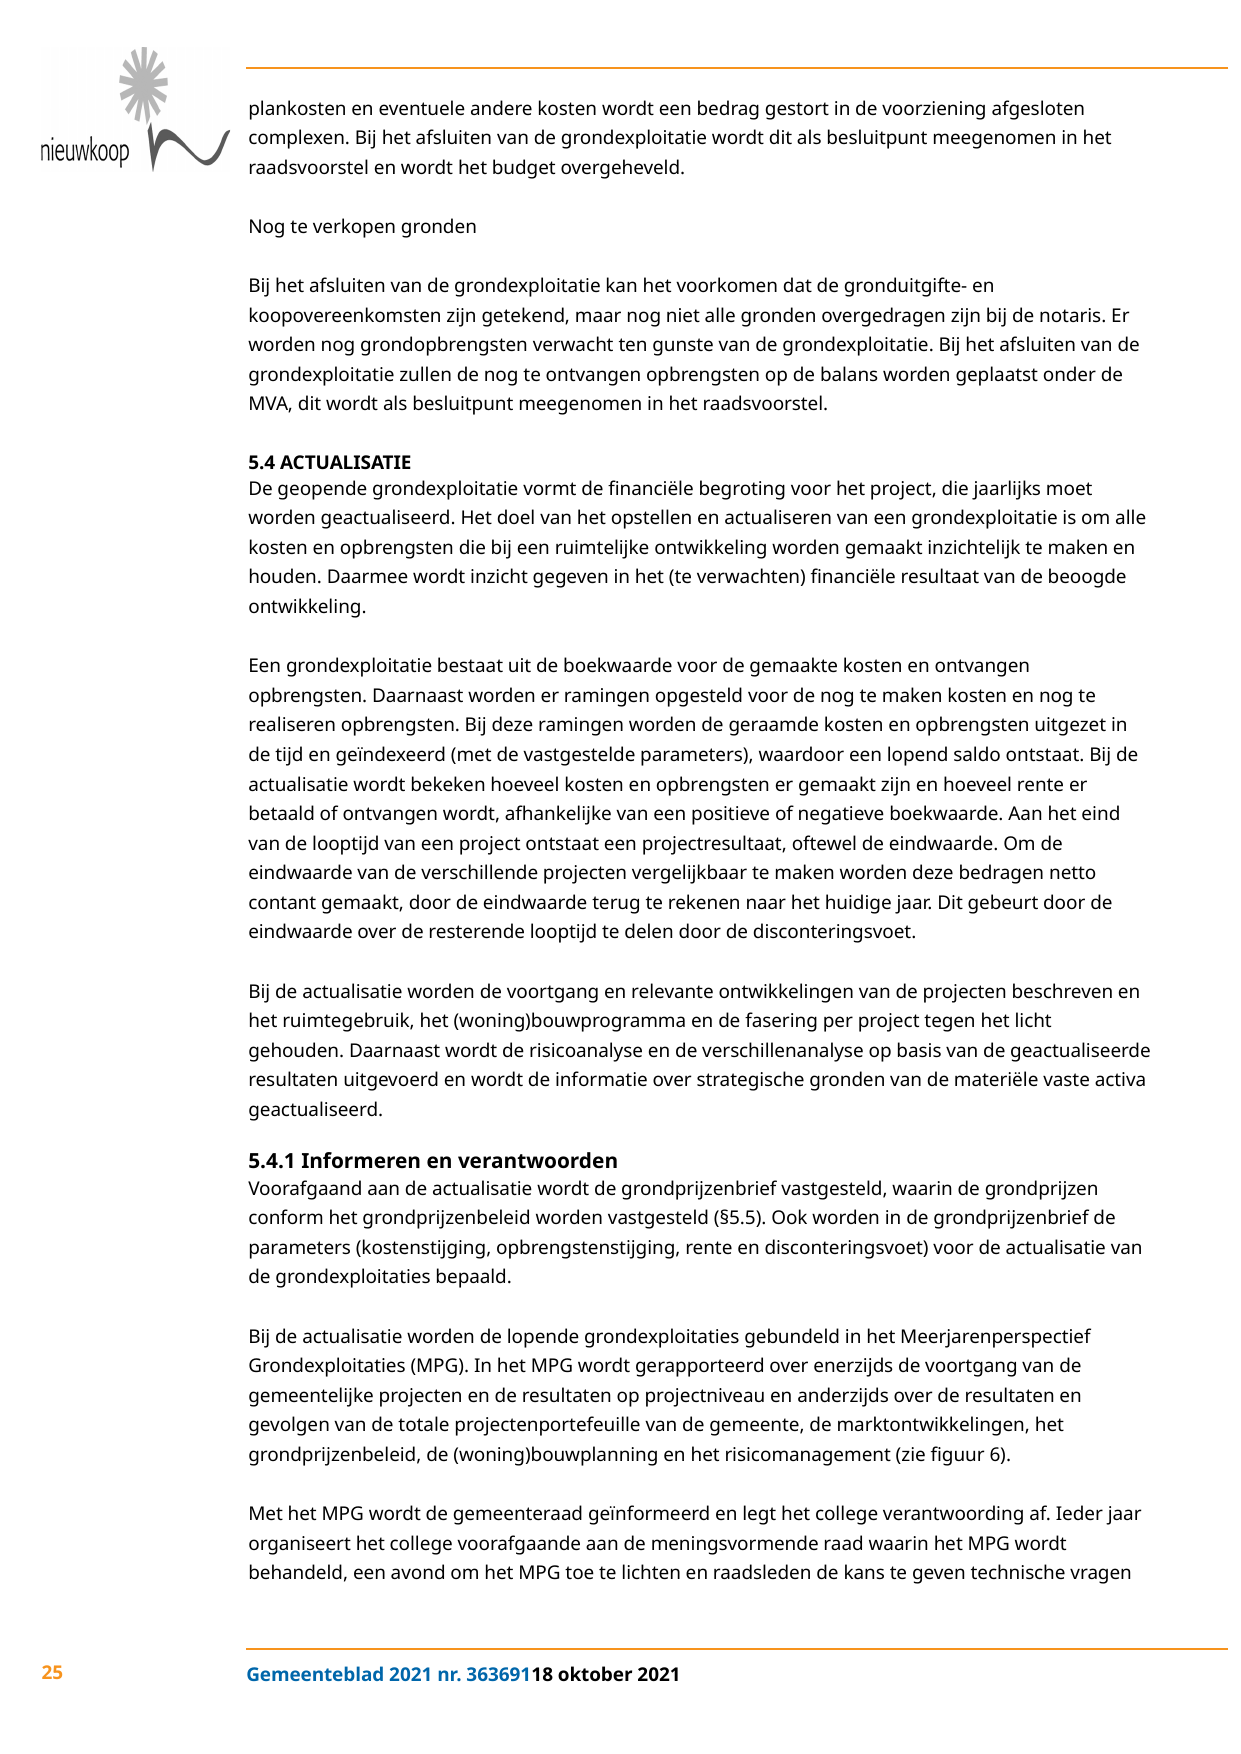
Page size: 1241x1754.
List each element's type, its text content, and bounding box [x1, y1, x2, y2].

text Bij de actualisatie worden de lopende grondexploitaties gebundeld in het Meerjarenperspectief Grondexploitaties (MPG). In het MPG wordt gerapporteerd over enerzijds de voortgang van de gemeentelijke projecten en de resultaten op projectniveau en anderzijds over de resultaten en gevolgen van de totale projectenportefeuille van de gemeente, de marktontwikkelingen, het grondprijzenbeleid, de (woning)bouwplanning en het risicomanagement (zie figuur 6). [248, 1323, 1152, 1467]
text 5.4 ACTUALISATIE [248, 449, 1152, 475]
text Bij de actualisatie worden de voortgang en relevante ontwikkelingen van de projecten beschreven en het ruimtegebruik, het (woning)bouwprogramma en de fasering per project tegen het licht gehouden. Daarnaast wordt de risicoanalyse en de verschillenanalyse op basis van de geactualiseerde resultaten uitgevoerd en wordt de informatie over strategische gronden van de materiële vaste activa geactualiseerd. [248, 978, 1152, 1122]
text De geopende grondexploitatie vormt de financiële begroting voor het project, die jaarlijks moet worden geactualiseerd. Het doel van het opstellen en actualiseren van een grondexploitatie is om alle kosten en opbrengsten die bij een ruimtelijke ontwikkeling worden gemaakt inzichtelijk te maken en houden. Daarmee wordt inzicht gegeven in het (te verwachten) financiële resultaat van de beoogde ontwikkeling. [248, 475, 1152, 619]
text Met het MPG wordt de gemeenteraad geïnformeerd en legt het college verantwoording af. Ieder jaar organiseert het college voorafgaande aan de meningsvormende raad waarin het MPG wordt behandeld, een avond om het MPG toe te lichten en raadsleden de kans te geven technische vragen [248, 1500, 1152, 1585]
table_header plankosten en eventuele andere kosten wordt een bedrag gestort in de voorziening afgesloten complexen. Bij het afsluiten van de grondexploitatie wordt dit als besluitpunt meegenomen in het raadsvoorstel en wordt het budget overgeheveld. Nog te verkopen gronden Bij het afsluiten van de grondexploitatie kan het voorkomen dat de gronduitgifte- en koopovereenkomsten zijn getekend, maar nog niet alle gronden overgedragen zijn bij de notaris. Er worden nog grondopbrengsten verwacht ten gunste van de grondexploitatie. Bij het afsluiten van de grondexploitatie zullen de nog te ontvangen opbrengsten op de balans worden geplaatst onder de MVA, dit wordt als besluitpunt meegenomen in het raadsvoorstel. [248, 95, 1152, 416]
text Voorafgaand aan de actualisatie wordt de grondprijzenbrief vastgesteld, waarin de grondprijzen conform het grondprijzenbeleid worden vastgesteld (§5.5). Ook worden in de grondprijzenbrief de parameters (kostenstijging, opbrengstenstijging, rente en disconteringsvoet) voor de actualisatie van de grondexploitaties bepaald. [248, 1175, 1152, 1289]
text 5.4.1 Informeren en verantwoorden [248, 1147, 1152, 1175]
text Een grondexploitatie bestaat uit de boekwaarde voor de gemaakte kosten en ontvangen opbrengsten. Daarnaast worden er ramingen opgesteld voor de nog te maken kosten en nog te realiseren opbrengsten. Bij deze ramingen worden de geraamde kosten en opbrengsten uitgezet in de tijd en geïndexeerd (met de vastgestelde parameters), waardoor een lopend saldo ontstaat. Bij de actualisatie wordt bekeken hoeveel kosten en opbrengsten er gemaakt zijn en hoeveel rente er betaald of ontvangen wordt, afhankelijke van een positieve of negatieve boekwaarde. Aan het eind van de looptijd van een project ontstaat een projectresultaat, oftewel de eindwaarde. Om de eindwaarde van de verschillende projecten vergelijkbaar te maken worden deze bedragen netto contant gemaakt, door de eindwaarde terug te rekenen naar het huidige jaar. Dit gebeurt door de eindwaarde over de resterende looptijd te delen door de disconteringsvoet. [248, 652, 1152, 944]
picture [41, 47, 231, 172]
